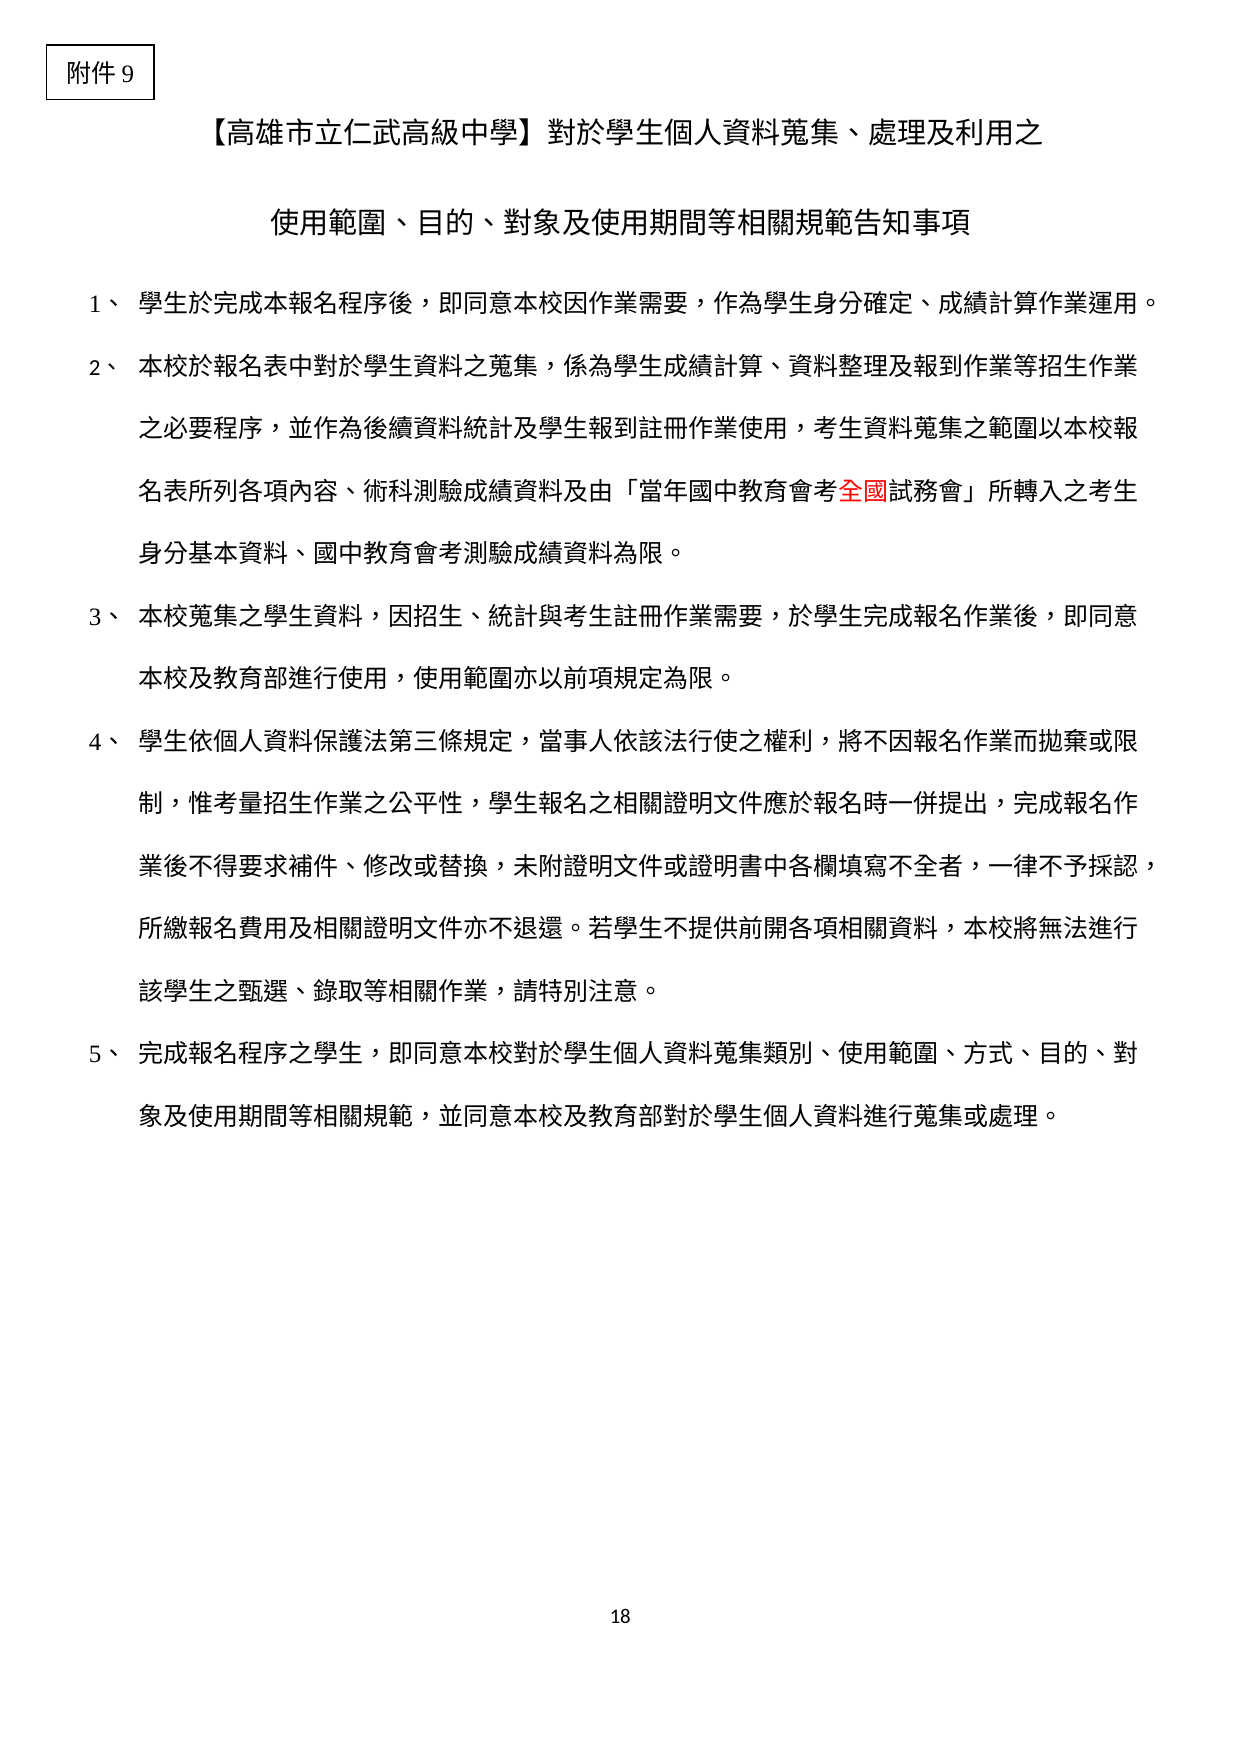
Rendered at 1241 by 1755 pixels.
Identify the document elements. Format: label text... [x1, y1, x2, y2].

list 學生依個人資料保護法第三條規定，當事人依該法行使之權利，將不因報名作業而拋棄或限制，惟考量招生作業之公平性，學生報名之相關證明文件應於報名時一併提出，完成報名作業後不得要求補件、修改或替換，未附證明文件或證明書中各欄填寫不全者，一律不予採認，所繳報名費用及相關證明文件亦不退還。若學生不提供前開各項相關資料，本校將無法進行該學生之甄選、錄取等相關作業，請特別注意。 [89, 698, 1152, 1010]
text 【高雄市立仁武高級中學】對於學生個人資料蒐集、處理及利用之 [89, 89, 1152, 152]
list 學生於完成本報名程序後，即同意本校因作業需要，作為學生身分確定、成績計算作業運用。 [89, 260, 1152, 323]
list 完成報名程序之學生，即同意本校對於學生個人資料蒐集類別、使用範圍、方式、目的、對象及使用期間等相關規範，並同意本校及教育部對於學生個人資料進行蒐集或處理。 [89, 1010, 1152, 1135]
list 本校蒐集之學生資料，因招生、統計與考生註冊作業需要，於學生完成報名作業後，即同意本校及教育部進行使用，使用範圍亦以前項規定為限。 [89, 573, 1152, 698]
text 附件9 [62, 53, 138, 89]
text [47, 46, 153, 99]
list 本校於報名表中對於學生資料之蒐集，係為學生成績計算、資料整理及報到作業等招生作業之必要程序，並作為後續資料統計及學生報到註冊作業使用，考生資料蒐集之範圍以本校報名表所列各項內容、術科測驗成績資料及由「當年國中教育會考全國試務會」所轉入之考生身分基本資料、國中教育會考測驗成績資料為限。 [89, 323, 1152, 573]
text 使用範圍、目的、對象及使用期間等相關規範告知事項 [89, 179, 1152, 241]
